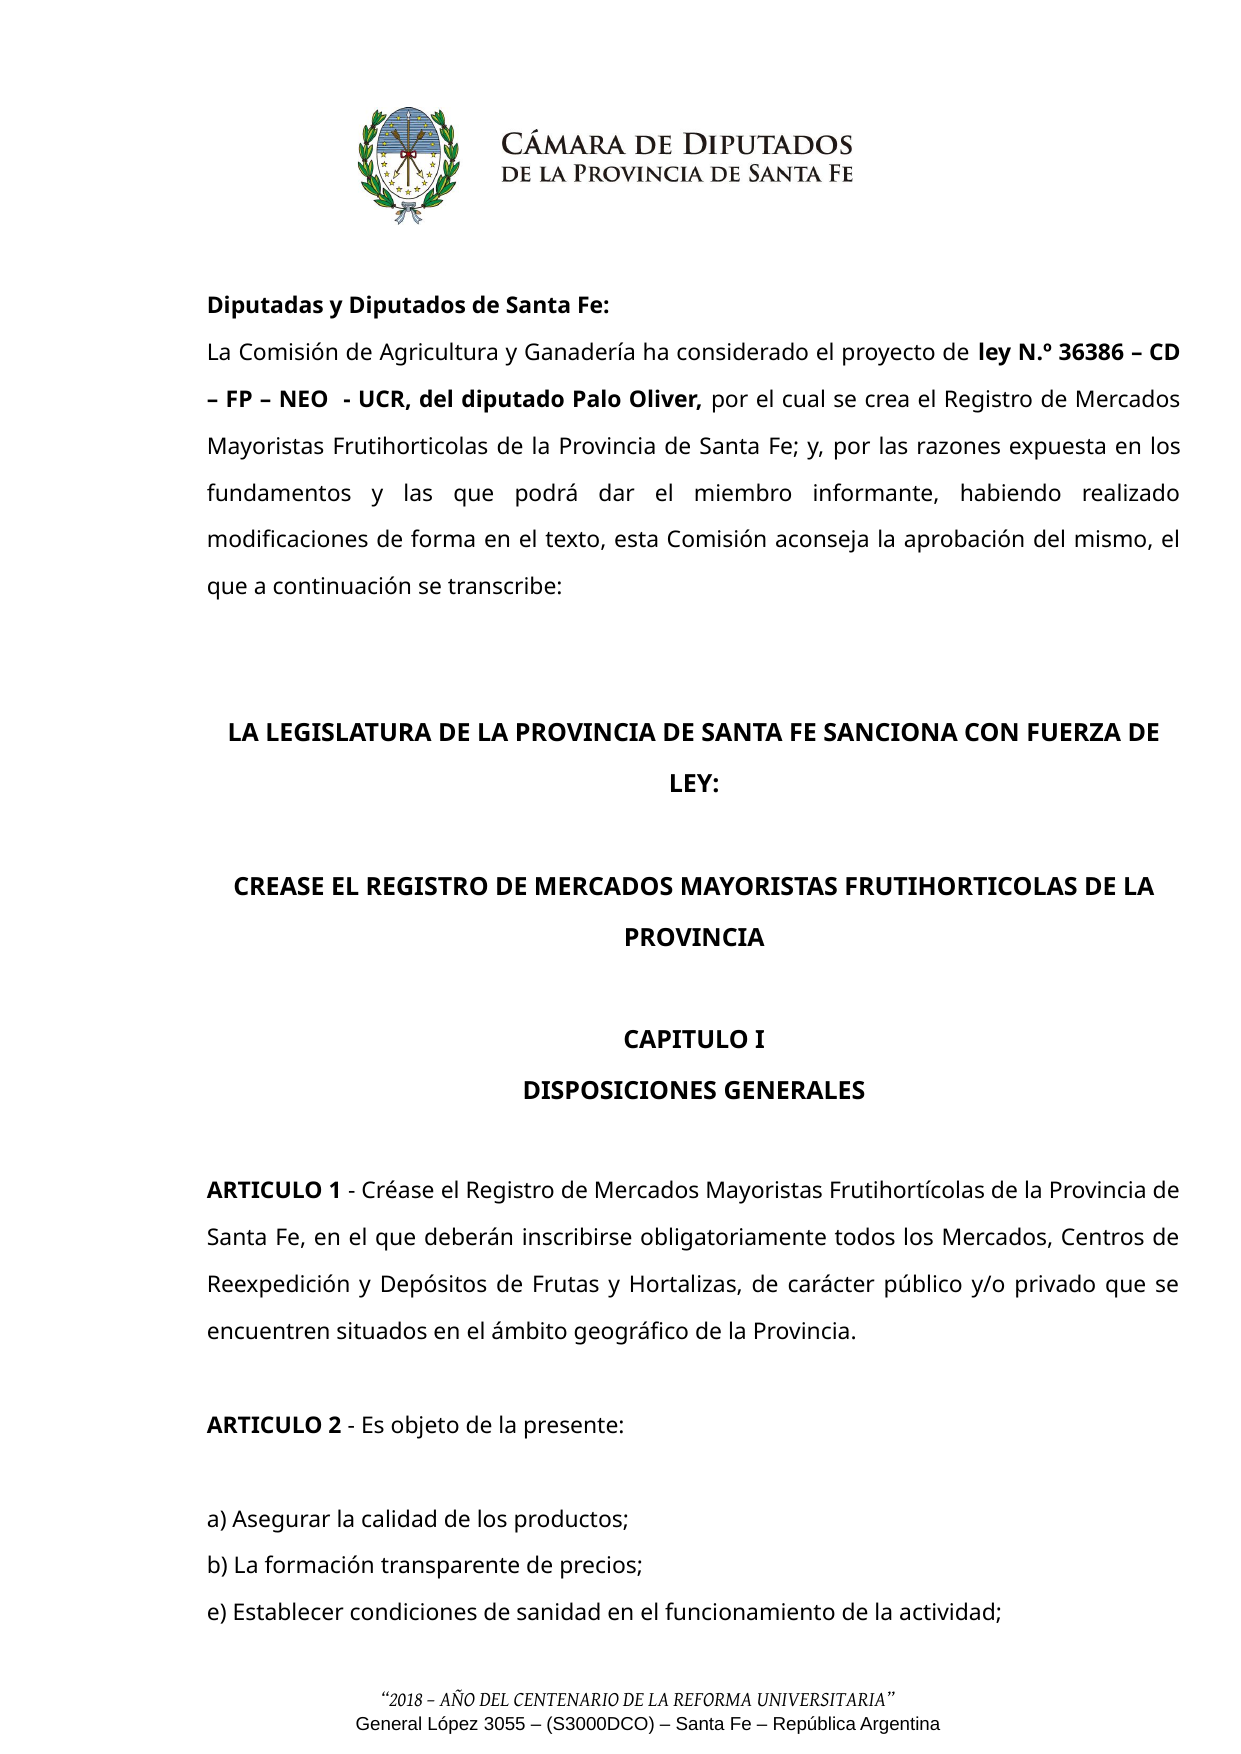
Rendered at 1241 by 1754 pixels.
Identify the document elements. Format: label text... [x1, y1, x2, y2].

text La Comisión de Agricultura y Ganadería ha considerado el proyecto de ley N.º 36386 – CD – FP – NEO - UCR, del diputado Palo Oliver, por el cual se crea el Registro de Mercados Mayoristas Frutihorticolas de la Provincia de Santa Fe; y, por las razones expuesta en los fundamentos y las que podrá dar el miembro informante, habiendo realizado modificaciones de forma en el texto, esta Comisión aconseja la aprobación del mismo, el que a continuación se transcribe: [207, 336, 1181, 602]
picture [357, 107, 853, 229]
text a) Asegurar la calidad de los productos; [207, 1503, 1181, 1534]
text e) Establecer condiciones de sanidad en el funcionamiento de la actividad; [207, 1596, 1181, 1628]
text DISPOSICIONES GENERALES [207, 1072, 1181, 1106]
text ARTICULO 2 - Es objeto de la presente: [207, 1409, 1181, 1440]
text b) La formación transparente de precios; [207, 1549, 1181, 1581]
text CREASE EL REGISTRO DE MERCADOS MAYORISTAS FRUTIHORTICOLAS DE LA PROVINCIA [207, 868, 1181, 953]
text Diputadas y Diputados de Santa Fe: [207, 289, 1181, 320]
text ARTICULO 1 - Créase el Registro de Mercados Mayoristas Frutihortícolas de la Provincia de Santa Fe, en el que deberán inscribirse obligatoriamente todos los Mercados, Centros de Reexpedición y Depósitos de Frutas y Hortalizas, de carácter público y/o privado que se encuentren situados en el ámbito geográfico de la Provincia. [207, 1174, 1181, 1346]
text CAPITULO I [207, 1021, 1181, 1055]
text LA LEGISLATURA DE LA PROVINCIA DE SANTA FE SANCIONA CON FUERZA DE LEY: [207, 715, 1181, 800]
